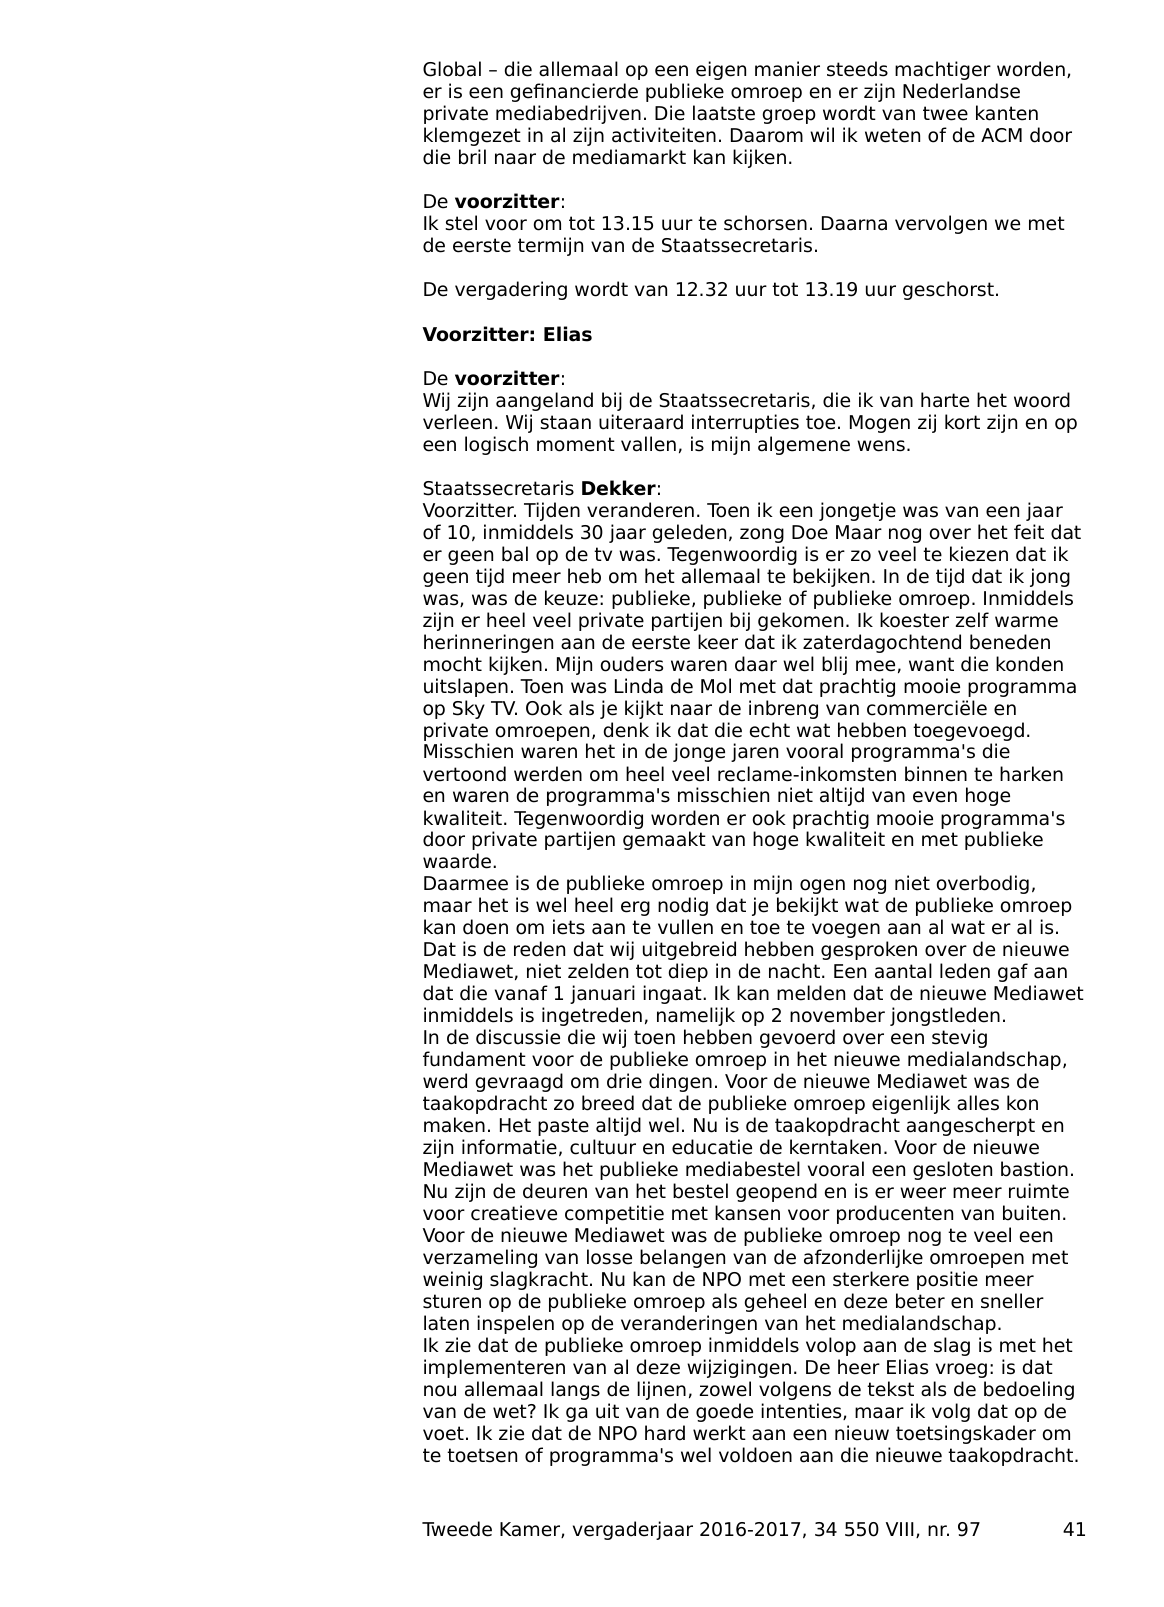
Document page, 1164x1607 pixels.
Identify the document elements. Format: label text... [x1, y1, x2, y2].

text Staatssecretaris Dekker: [422, 478, 1087, 500]
text De voorzitter: [422, 368, 1087, 389]
subtitle Voorzitter: Elias [422, 323, 1087, 345]
text De vergadering wordt van 12.32 uur tot 13.19 uur geschorst. [422, 279, 1087, 301]
text Ik stel voor om tot 13.15 uur te schorsen. Daarna vervolgen we met de eerste termijn van de Staatssecretaris. [422, 213, 1087, 257]
text In de discussie die wij toen hebben gevoerd over een stevig fundament voor de publieke omroep in het nieuwe medialandschap, werd gevraagd om drie dingen. Voor de nieuwe Mediawet was de taakopdracht zo breed dat de publieke omroep eigenlijk alles kon maken. Het paste altijd wel. Nu is de taakopdracht aangescherpt en zijn informatie, cultuur en educatie de kerntaken. Voor de nieuwe Mediawet was het publieke mediabestel vooral een gesloten bastion. Nu zijn de deuren van het bestel geopend en is er weer meer ruimte voor creatieve competitie met kansen voor producenten van buiten. Voor de nieuwe Mediawet was de publieke omroep nog te veel een verzameling van losse belangen van de afzonderlijke omroepen met weinig slagkracht. Nu kan de NPO met een sterkere positie meer sturen op de publieke omroep als geheel en deze beter en sneller laten inspelen op de veranderingen van het medialandschap. [422, 1027, 1087, 1335]
text Ik zie dat de publieke omroep inmiddels volop aan de slag is met het implementeren van al deze wijzigingen. De heer Elias vroeg: is dat nou allemaal langs de lijnen, zowel volgens de tekst als de bedoeling van de wet? Ik ga uit van de goede intenties, maar ik volg dat op de voet. Ik zie dat de NPO hard werkt aan een nieuw toetsingskader om te toetsen of programma's wel voldoen aan die nieuwe taakopdracht. [422, 1335, 1087, 1467]
text Voorzitter. Tijden veranderen. Toen ik een jongetje was van een jaar of 10, inmiddels 30 jaar geleden, zong Doe Maar nog over het feit dat er geen bal op de tv was. Tegenwoordig is er zo veel te kiezen dat ik geen tijd meer heb om het allemaal te bekijken. In de tijd dat ik jong was, was de keuze: publieke, publieke of publieke omroep. Inmiddels zijn er heel veel private partijen bij gekomen. Ik koester zelf warme herinneringen aan de eerste keer dat ik zaterdagochtend beneden mocht kijken. Mijn ouders waren daar wel blij mee, want die konden uitslapen. Toen was Linda de Mol met dat prachtig mooie programma op Sky TV. Ook als je kijkt naar de inbreng van commerciële en private omroepen, denk ik dat die echt wat hebben toegevoegd. Misschien waren het in de jonge jaren vooral programma's die vertoond werden om heel veel reclame-inkomsten binnen te harken en waren de programma's misschien niet altijd van even hoge kwaliteit. Tegenwoordig worden er ook prachtig mooie programma's door private partijen gemaakt van hoge kwaliteit en met publieke waarde. [422, 500, 1087, 873]
text Global – die allemaal op een eigen manier steeds machtiger worden, er is een gefinancierde publieke omroep en er zijn Nederlandse private mediabedrijven. Die laatste groep wordt van twee kanten klemgezet in al zijn activiteiten. Daarom wil ik weten of de ACM door die bril naar de mediamarkt kan kijken. [422, 59, 1087, 169]
text De voorzitter: [422, 191, 1087, 213]
text Daarmee is de publieke omroep in mijn ogen nog niet overbodig, maar het is wel heel erg nodig dat je bekijkt wat de publieke omroep kan doen om iets aan te vullen en toe te voegen aan al wat er al is. Dat is de reden dat wij uitgebreid hebben gesproken over de nieuwe Mediawet, niet zelden tot diep in de nacht. Een aantal leden gaf aan dat die vanaf 1 januari ingaat. Ik kan melden dat de nieuwe Mediawet inmiddels is ingetreden, namelijk op 2 november jongstleden. [422, 873, 1087, 1027]
text Wij zijn aangeland bij de Staatssecretaris, die ik van harte het woord verleen. Wij staan uiteraard interrupties toe. Mogen zij kort zijn en op een logisch moment vallen, is mijn algemene wens. [422, 389, 1087, 456]
